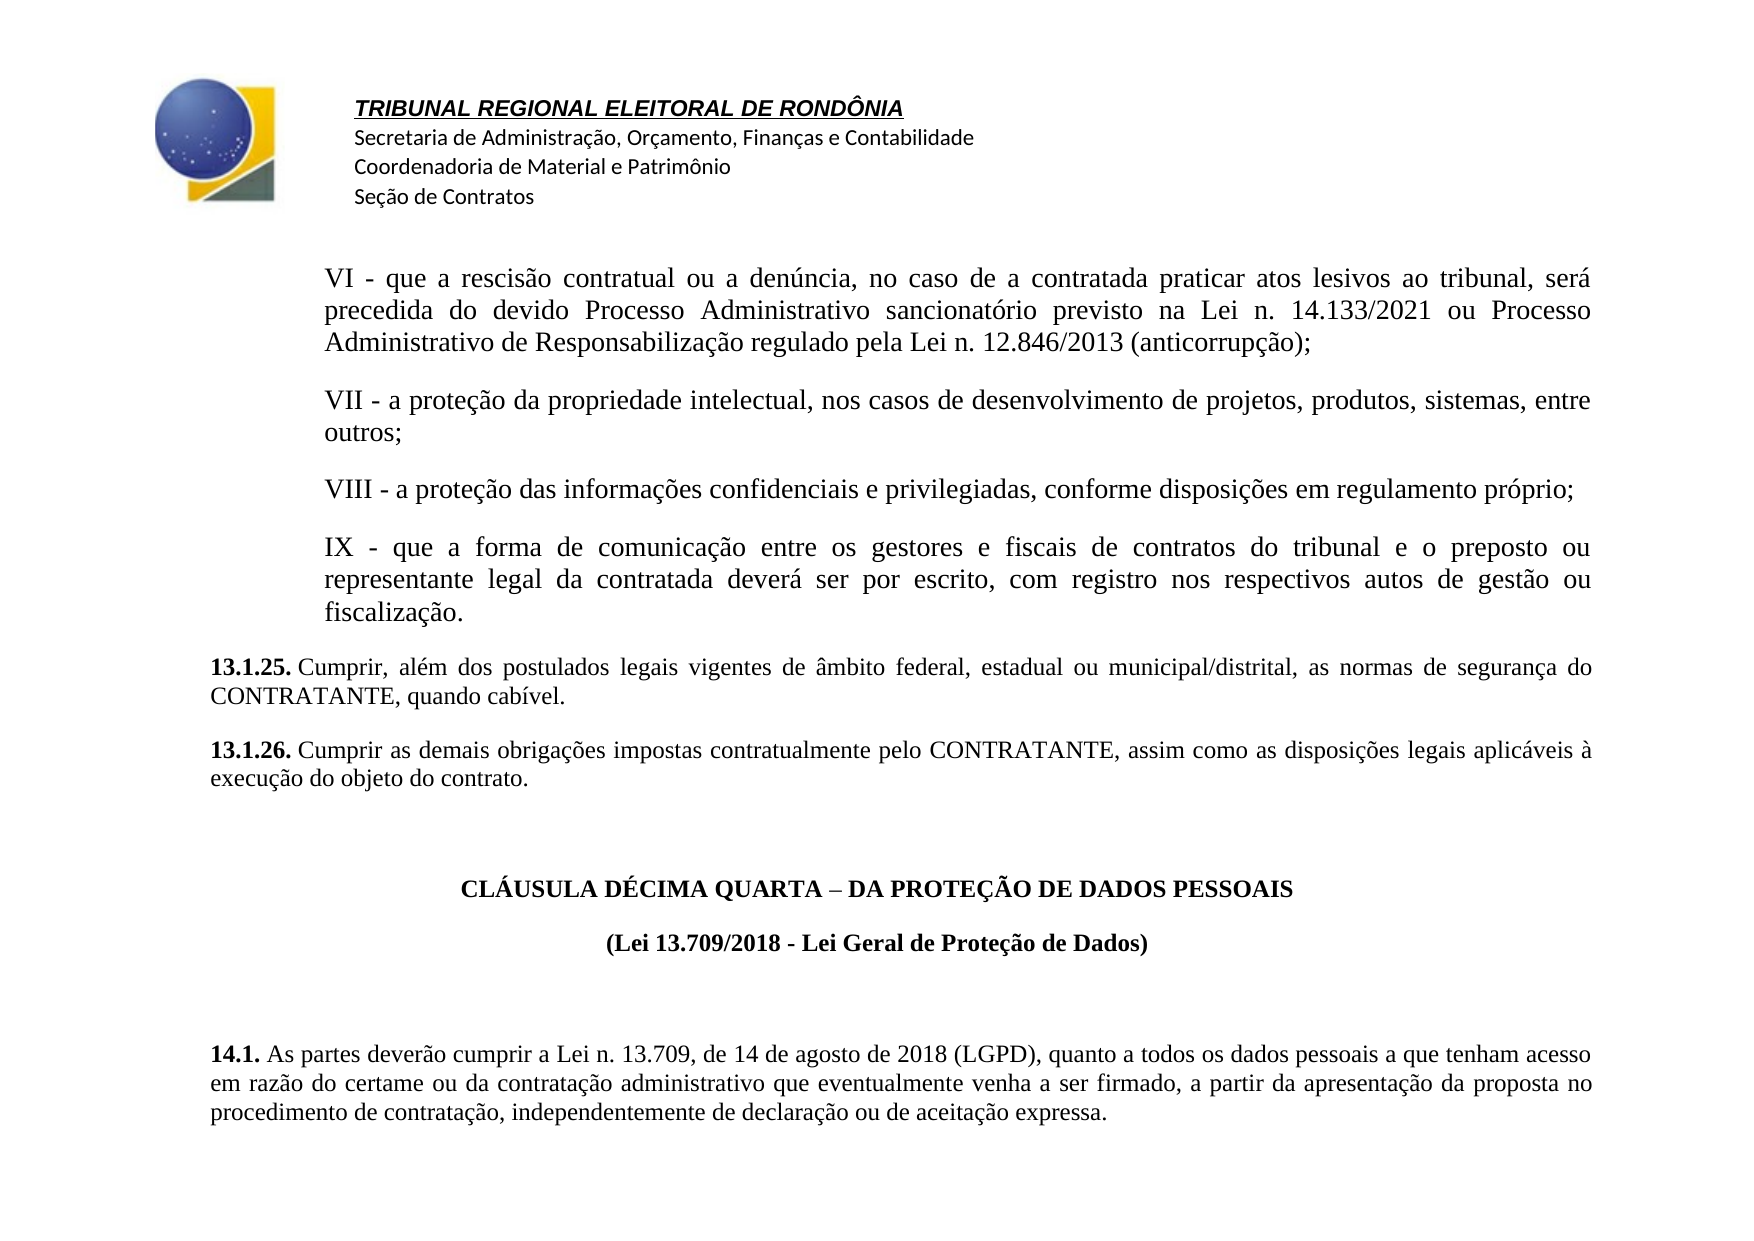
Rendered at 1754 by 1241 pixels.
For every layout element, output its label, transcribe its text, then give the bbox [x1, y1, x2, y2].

text VIII - a proteção das informações confidenciais e privilegiadas, conforme disposições em regulamento próprio; [324, 473, 1594, 505]
text 13.1.25. Cumprir, além dos postulados legais vigentes de âmbito federal, estadual ou municipal/distrital, as normas de segurança do CONTRATANTE, quando cabível. [210, 652, 1594, 710]
text CLÁUSULA DÉCIMA QUARTA – DA PROTEÇÃO DE DADOS PESSOAIS [160, 874, 1594, 903]
text 14.1. As partes deverão cumprir a Lei n. 13.709, de 14 de agosto de 2018 (LGPD), quanto a todos os dados pessoais a que tenham acesso em razão do certame ou da contratação administrativo que eventualmente venha a ser firmado, a partir da apresentação da proposta no procedimento de contratação, independentemente de declaração ou de aceitação expressa. [210, 1039, 1594, 1126]
text 13.1.26. Cumprir as demais obrigações impostas contratualmente pelo CONTRATANTE, assim como as disposições legais aplicáveis à execução do objeto do contrato. [210, 735, 1594, 792]
text (Lei 13.709/2018 - Lei Geral de Proteção de Dados) [160, 928, 1594, 957]
text VII - a proteção da propriedade intelectual, nos casos de desenvolvimento de projetos, produtos, sistemas, entre outros; [324, 383, 1594, 448]
text IX - que a forma de comunicação entre os gestores e fiscais de contratos do tribunal e o preposto ou representante legal da contratada deverá ser por escrito, com registro nos respectivos autos de gestão ou fiscalização. [324, 530, 1594, 627]
text VI - que a rescisão contratual ou a denúncia, no caso de a contratada praticar atos lesivos ao tribunal, será precedida do devido Processo Administrativo sancionatório previsto na Lei n. 14.133/2021 ou Processo Administrativo de Responsabilização regulado pela Lei n. 12.846/2013 (anticorrupção); [324, 261, 1594, 358]
